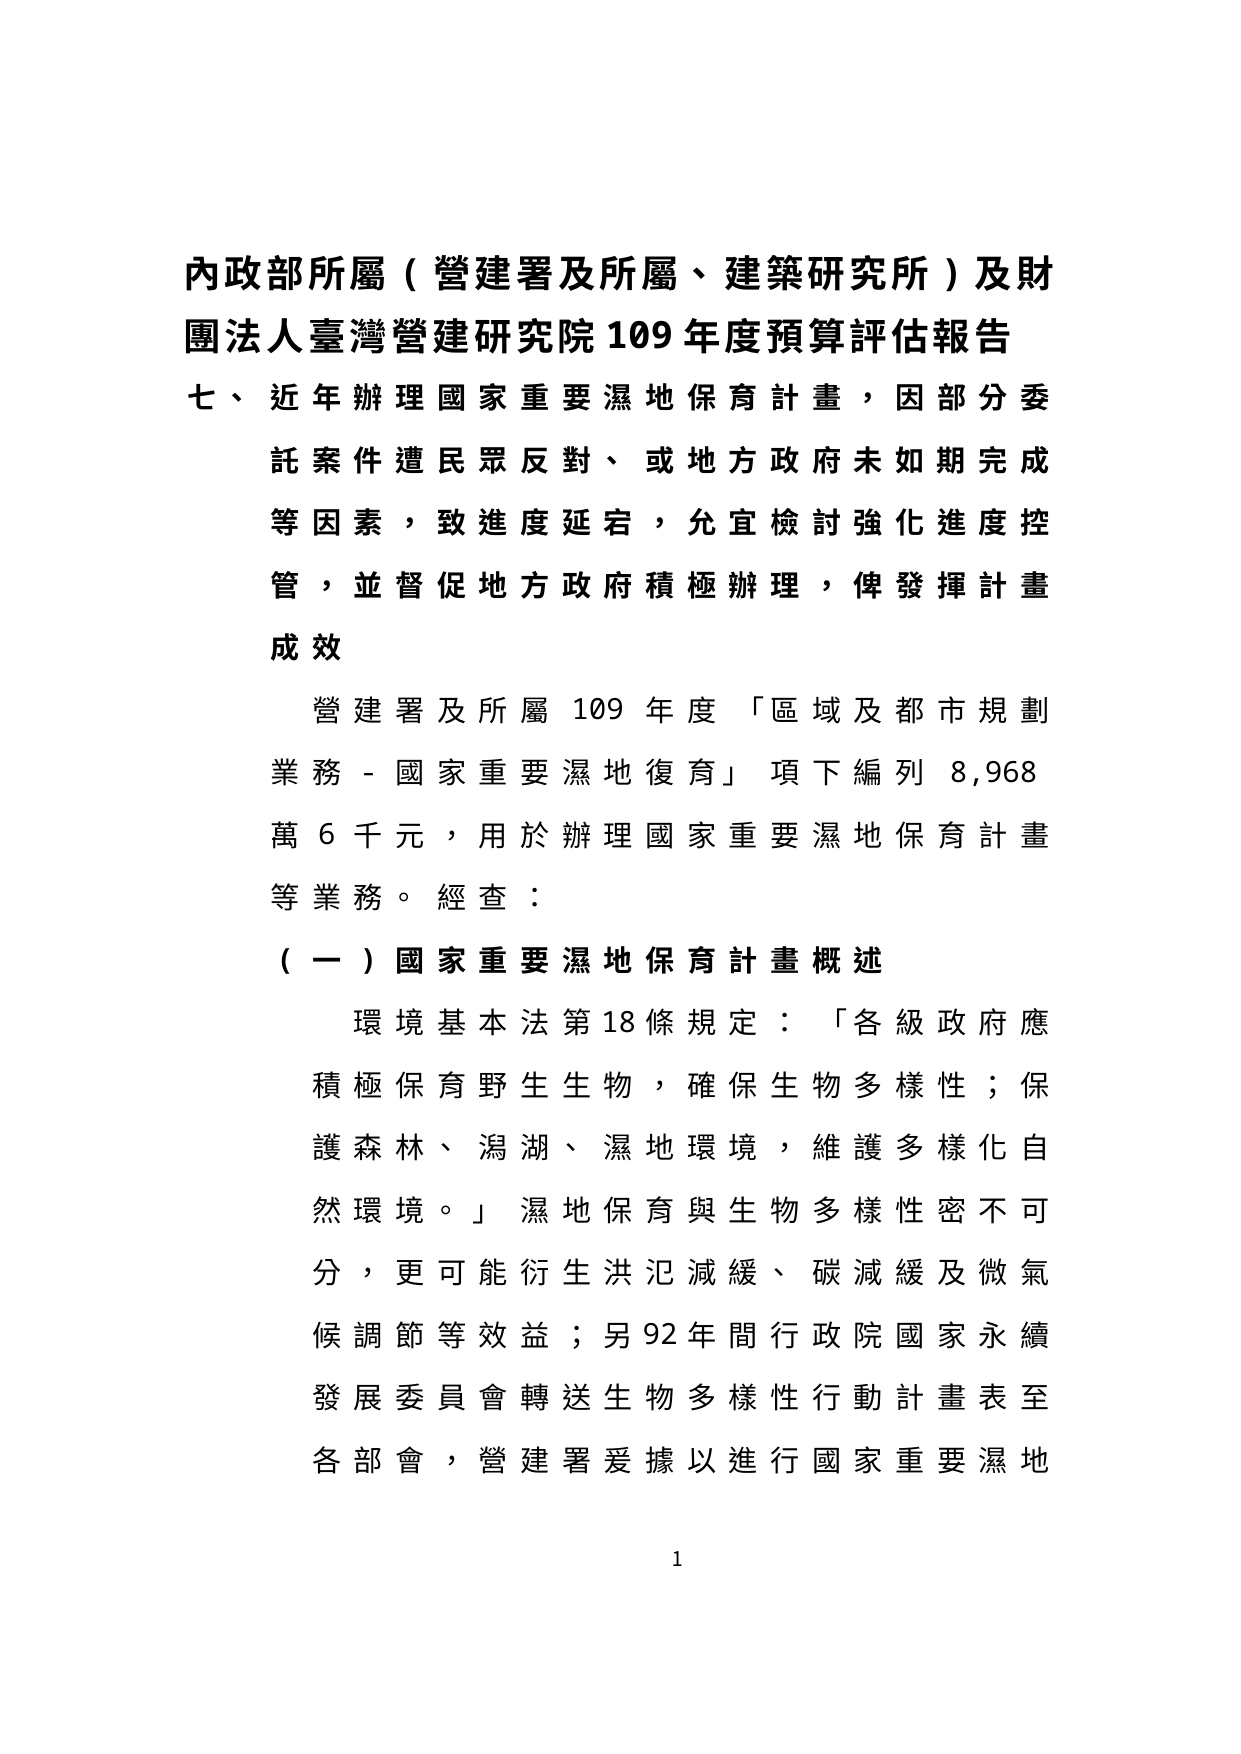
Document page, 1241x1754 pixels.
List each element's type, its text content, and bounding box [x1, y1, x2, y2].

text 七、近年辦理國家重要濕地保育計畫，因部分委託案件遭民眾反對、或地方政府未如期完成等因素，致進度延宕，允宜檢討強化進度控管，並督促地方政府積極辦理，俾發揮計畫成效 [181, 354, 1056, 667]
text 營建署及所屬109年度「區域及都市規劃業務-國家重要濕地復育」項下編列8,968萬6千元，用於辦理國家重要濕地保育計畫等業務。經查： [240, 667, 1056, 917]
text (一)國家重要濕地保育計畫概述 [240, 917, 1056, 979]
text 環境基本法第18條規定：「各級政府應積極保育野生生物，確保生物多樣性；保護森林、潟湖、濕地環境，維護多樣化自然環境。」濕地保育與生物多樣性密不可分，更可能衍生洪氾減緩、碳減緩及微氣候調節等效益；另92年間行政院國家永續發展委員會轉送生物多樣性行動計畫表至各部會，營建署爰據以進行國家重要濕地 [269, 979, 1056, 1479]
text 內政部所屬(營建署及所屬、建築研究所)及財團法人臺灣營建研究院109年度預算評估報告 [181, 229, 1056, 354]
